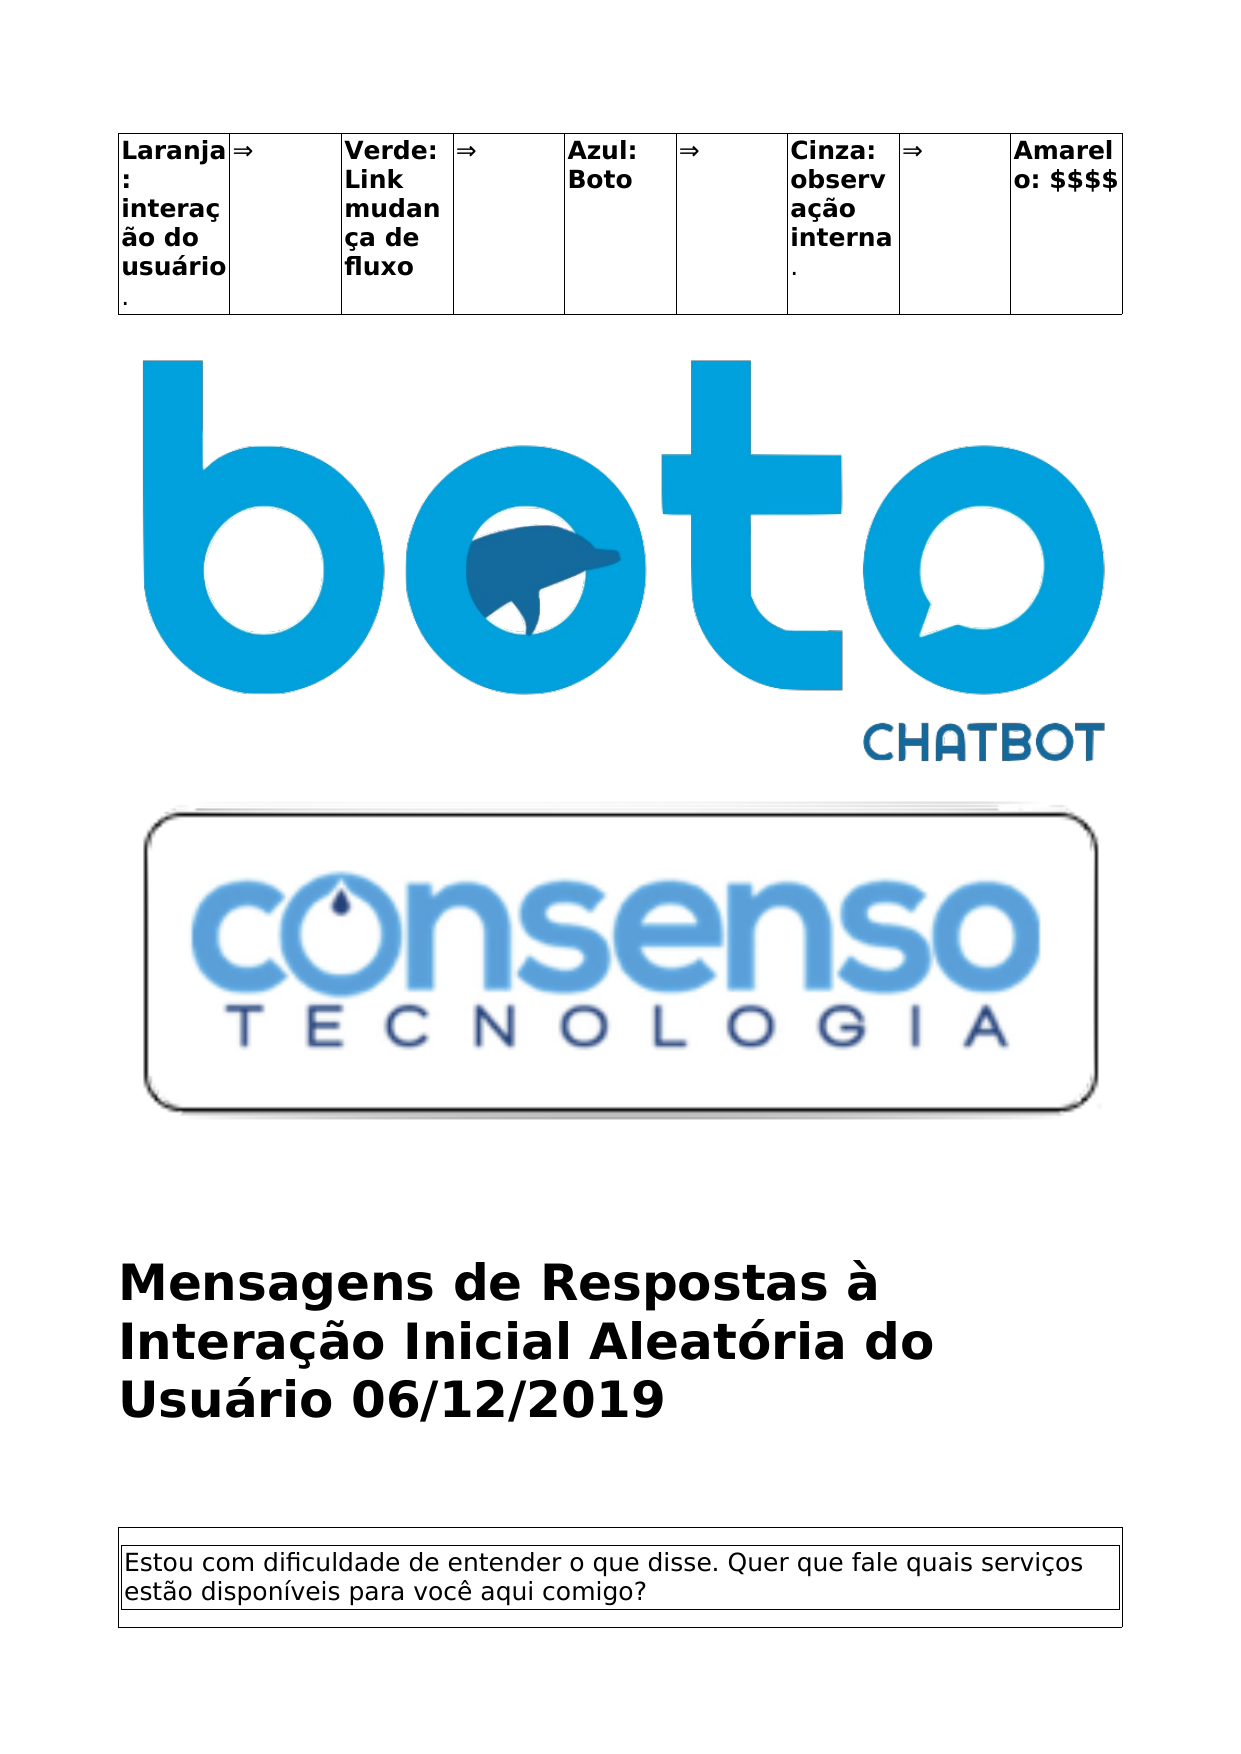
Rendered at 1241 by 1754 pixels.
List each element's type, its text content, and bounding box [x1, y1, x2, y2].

table_header Estou com dificuldade de entender o que disse. Quer que fale quais serviços estão disponíveis para você aqui comigo? [122, 1546, 1119, 1609]
picture [118, 328, 1123, 785]
table_header ⇒ [900, 134, 1010, 314]
table_header ⇒ [230, 134, 341, 314]
table_header ⇒ [677, 134, 787, 314]
table_header Verde: Link mudança de fluxo [342, 134, 453, 314]
table_header Azul: Boto [565, 134, 676, 314]
picture [118, 797, 1123, 1147]
subtitle Mensagens de Respostas à Interação Inicial Aleatória do Usuário 06/12/2019 [118, 1254, 1122, 1429]
table_header ⇒ [454, 134, 564, 314]
table_header Amarelo: $$$$ [1011, 134, 1122, 314]
table_header Cinza: observação interna. [788, 134, 899, 314]
table_header [119, 1528, 1122, 1627]
table_header Laranja: interação do usuário. [119, 134, 229, 314]
